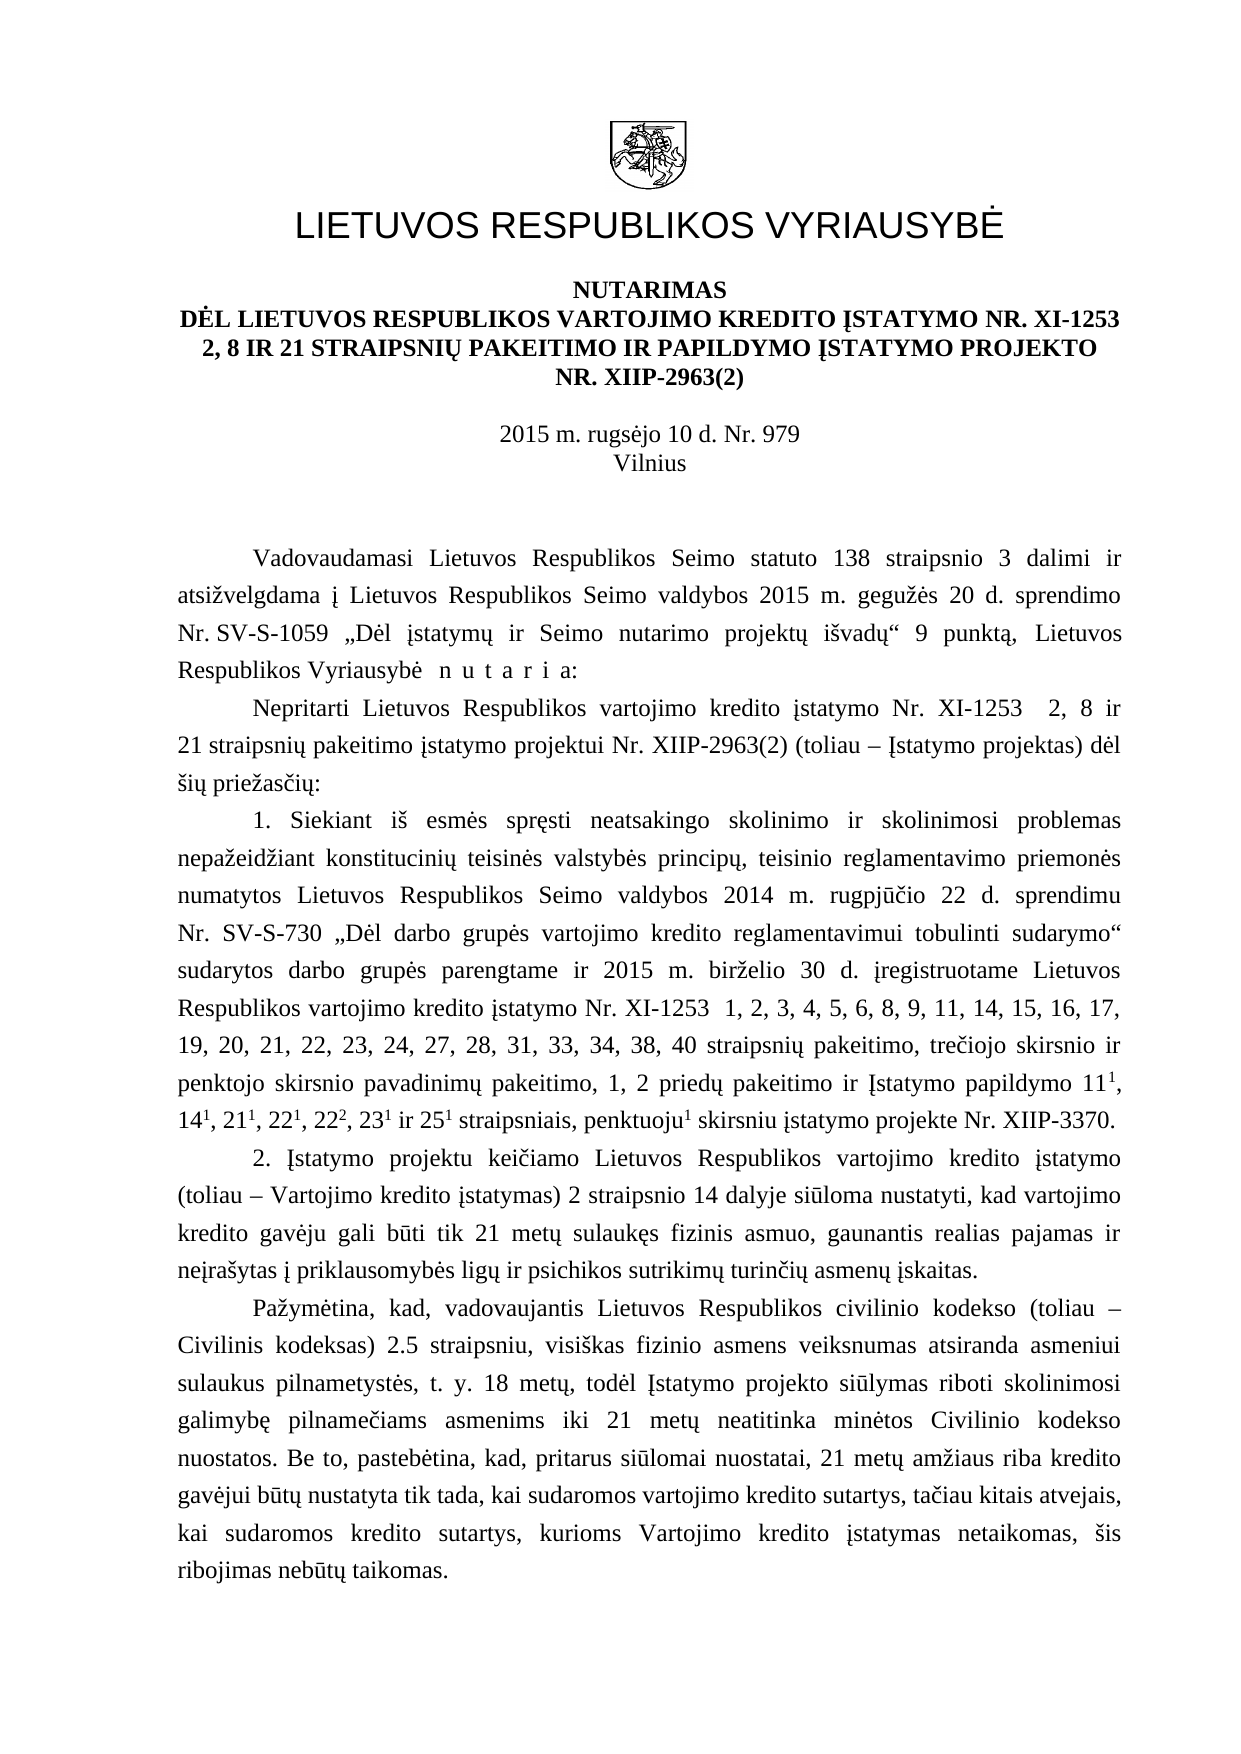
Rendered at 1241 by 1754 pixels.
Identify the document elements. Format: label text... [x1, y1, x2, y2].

text Nepritarti Lietuvos Respublikos vartojimo kredito įstatymo Nr. XI-1253 2, 8 ir 21 straipsnių pakeitimo įstatymo projektui Nr. XIIP-2963(2) (toliau – Įstatymo projektas) dėl šių priežasčių: [177, 684, 1122, 797]
text Vadovaudamasi Lietuvos Respublikos Seimo statuto 138 straipsnio 3 dalimi ir atsižvelgdama į Lietuvos Respublikos Seimo valdybos 2015 m. gegužės 20 d. sprendimo Nr. SV-S-1059 „Dėl įstatymų ir Seimo nutarimo projektų išvadų“ 9 punktą, Lietuvos Respublikos Vyriausybė nutaria: [177, 534, 1122, 684]
text Pažymėtina, kad, vadovaujantis Lietuvos Respublikos civilinio kodekso (toliau – Civilinis kodeksas) 2.5 straipsniu, visiškas fizinio asmens veiksnumas atsiranda asmeniui sulaukus pilnametystės, t. y. 18 metų, todėl Įstatymo projekto siūlymas riboti skolinimosi galimybę pilnamečiams asmenims iki 21 metų neatitinka minėtos Civilinio kodekso nuostatos. Be to, pastebėtina, kad, pritarus siūlomai nuostatai, 21 metų amžiaus riba kredito gavėjui būtų nustatyta tik tada, kai sudaromos vartojimo kredito sutartys, tačiau kitais atvejais, kai sudaromos kredito sutartys, kurioms Vartojimo kredito įstatymas netaikomas, šis ribojimas nebūtų taikomas. [177, 1284, 1122, 1584]
text 2. Įstatymo projektu keičiamo Lietuvos Respublikos vartojimo kredito įstatymo (toliau – Vartojimo kredito įstatymas) 2 straipsnio 14 dalyje siūloma nustatyti, kad vartojimo kredito gavėju gali būti tik 21 metų sulaukęs fizinis asmuo, gaunantis realias pajamas ir neįrašytas į priklausomybės ligų ir psichikos sutrikimų turinčių asmenų įskaitas. [177, 1134, 1122, 1284]
text Dėl LIETUVOS RESPUBLIKOS VARTOJIMO KREDITO ĮSTATYMO NR. XI-1253 2, 8 IR 21 STRAIPSNIŲ PAKEITIMO IR PAPILDYMO ĮSTATYMO PROJEKTO NR. XIIP-2963(2) [177, 304, 1122, 390]
text 2015 m. rugsėjo 10 d. Nr. 979 Vilnius [177, 419, 1122, 477]
text nutarimas [177, 275, 1122, 304]
text Lietuvos Respublikos Vyriausybė [177, 203, 1122, 247]
text 1. Siekiant iš esmės spręsti neatsakingo skolinimo ir skolinimosi problemas nepažeidžiant konstitucinių teisinės valstybės principų, teisinio reglamentavimo priemonės numatytos Lietuvos Respublikos Seimo valdybos 2014 m. rugpjūčio 22 d. sprendimu Nr. SV-S-730 „Dėl darbo grupės vartojimo kredito reglamentavimui tobulinti sudarymo“ sudarytos darbo grupės parengtame ir 2015 m. birželio 30 d. įregistruotame Lietuvos Respublikos vartojimo kredito įstatymo Nr. XI-1253 1, 2, 3, 4, 5, 6, 8, 9, 11, 14, 15, 16, 17, 19, 20, 21, 22, 23, 24, 27, 28, 31, 33, 34, 38, 40 straipsnių pakeitimo, trečiojo skirsnio ir penktojo skirsnio pavadinimų pakeitimo, 1, 2 priedų pakeitimo ir Įstatymo papildymo 111, 141, 211, 221, 222, 231 ir 251 straipsniais, penktuoju1 skirsniu įstatymo projekte Nr. XIIP-3370. [177, 797, 1122, 1134]
